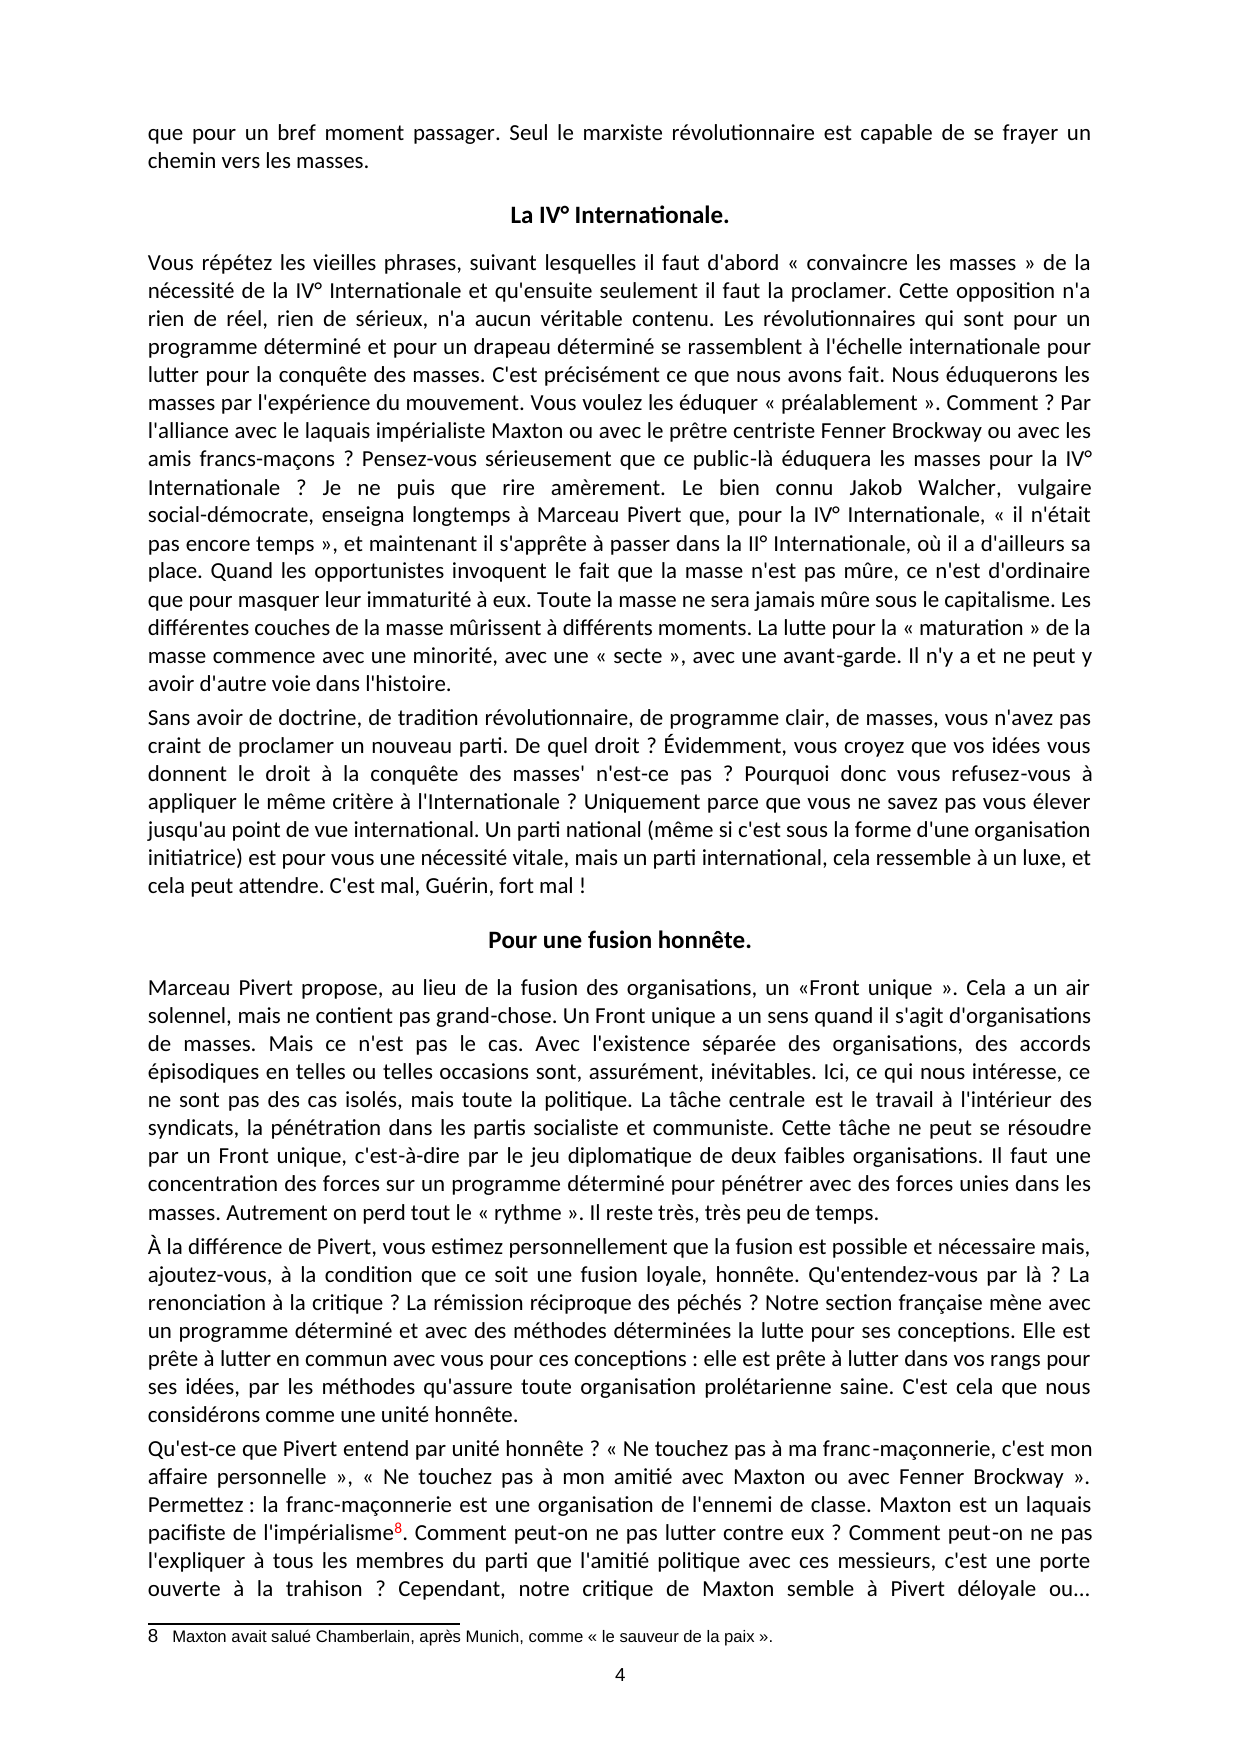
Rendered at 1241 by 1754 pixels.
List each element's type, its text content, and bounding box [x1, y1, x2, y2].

text Vous répétez les vieilles phrases, suivant lesquelles il faut d'abord « convaincre les masses » de la nécessité de la IV° Internationale et qu'ensuite seulement il faut la proclamer. Cette opposition n'a rien de réel, rien de sérieux, n'a aucun véritable contenu. Les révolutionnaires qui sont pour un programme déterminé et pour un drapeau déterminé se rassemblent à l'échelle internationale pour lutter pour la conquête des masses. C'est précisément ce que nous avons fait. Nous éduquerons les masses par l'expérience du mouvement. Vous voulez les éduquer « préalablement ». Comment ? Par l'alliance avec le laquais impérialiste Maxton ou avec le prêtre centriste Fenner Brockway ou avec les amis francs-maçons ? Pensez-vous sérieusement que ce public‑là éduquera les masses pour la IV° Internationale ? Je ne puis que rire amèrement. Le bien connu Jakob Walcher, vulgaire social‑démocrate, enseigna longtemps à Marceau Pivert que, pour la IV° Internationale, « il n'était pas encore temps », et maintenant il s'apprête à passer dans la II° Internationale, où il a d'ailleurs sa place. Quand les opportunistes invoquent le fait que la masse n'est pas mûre, ce n'est d'ordinaire que pour masquer leur immaturité à eux. Toute la masse ne sera jamais mûre sous le capitalisme. Les différentes couches de la masse mûrissent à différents moments. La lutte pour la « maturation » de la masse commence avec une minorité, avec une « secte », avec une avant­-garde. Il n'y a et ne peut y avoir d'autre voie dans l'histoire. [148, 248, 1093, 697]
subtitle Pour une fusion honnête. [148, 924, 1093, 955]
text Qu'est‑ce que Pivert entend par unité honnête ? « Ne touchez pas à ma franc‑maçonnerie, c'est mon affaire personnelle », « Ne touchez pas à mon amitié avec Maxton ou avec Fenner Brockway ». Permettez : la franc‑maçonnerie est une organisation de l'ennemi de classe. Maxton est un laquais pacifiste de l'impérialisme. Comment peut‑on ne pas lutter contre eux ? Comment peut‑on ne pas l'expliquer à tous les membres du parti que l'amitié politique avec ces messieurs, c'est une porte ouverte à la trahison ? Cependant, notre critique de Maxton semble à Pivert déloyale ou... [148, 1434, 1093, 1602]
text Maxton avait salué Chamberlain, après Munich, comme « le sauveur de la paix ». [148, 1624, 1093, 1646]
text Marceau Pivert propose, au lieu de la fusion des organisations, un «Front unique ». Cela a un air solennel, mais ne contient pas grand­-chose. Un Front unique a un sens quand il s'agit d'organisations de masses. Mais ce n'est pas le cas. Avec l'existence séparée des organisations, des accords épisodiques en telles ou telles occasions sont, assurément, inévitables. Ici, ce qui nous intéresse, ce ne sont pas des cas isolés, mais toute la politique. La tâche centrale est le travail à l'intérieur des syndicats, la pénétration dans les partis socialiste et communiste. Cette tâche ne peut se résoudre par un Front unique, c'est‑à‑dire par le jeu diplomatique de deux faibles organisations. Il faut une concentration des forces sur un programme déterminé pour pénétrer avec des forces unies dans les masses. Autrement on perd tout le « rythme ». Il reste très, très peu de temps. [148, 973, 1093, 1226]
subtitle La IV° Internationale. [148, 199, 1093, 230]
text que pour un bref moment passager. Seul le marxiste révolutionnaire est capable de se frayer un chemin vers les masses. [148, 118, 1093, 174]
text Sans avoir de doctrine, de tradition révolutionnaire, de programme clair, de masses, vous n'avez pas craint de proclamer un nouveau parti. De quel droit ? Évidemment, vous croyez que vos idées vous donnent le droit à la conquête des masses' n'est-ce pas ? Pourquoi donc vous refusez‑vous à appliquer le même critère à l'Internationale ? Uniquement parce que vous ne savez pas vous élever jusqu'au point de vue international. Un parti national (même si c'est sous la forme d'une organisation initiatrice) est pour vous une nécessité vitale, mais un parti international, cela ressemble à un luxe, et cela peut attendre. C'est mal, Guérin, fort mal ! [148, 703, 1093, 899]
text À la différence de Pivert, vous estimez personnellement que la fusion est possible et nécessaire mais, ajoutez‑vous, à la condition que ce soit une fusion loyale, honnête. Qu'entendez-vous par là ? La renonciation à la critique ? La rémission réciproque des péchés ? Notre section française mène avec un programme déterminé et avec des méthodes déterminées la lutte pour ses conceptions. Elle est prête à lutter en commun avec vous pour ces conceptions : elle est prête à lutter dans vos rangs pour ses idées, par les méthodes qu'assure toute organisation prolétarienne saine. C'est cela que nous considérons comme une unité honnête. [148, 1232, 1093, 1428]
